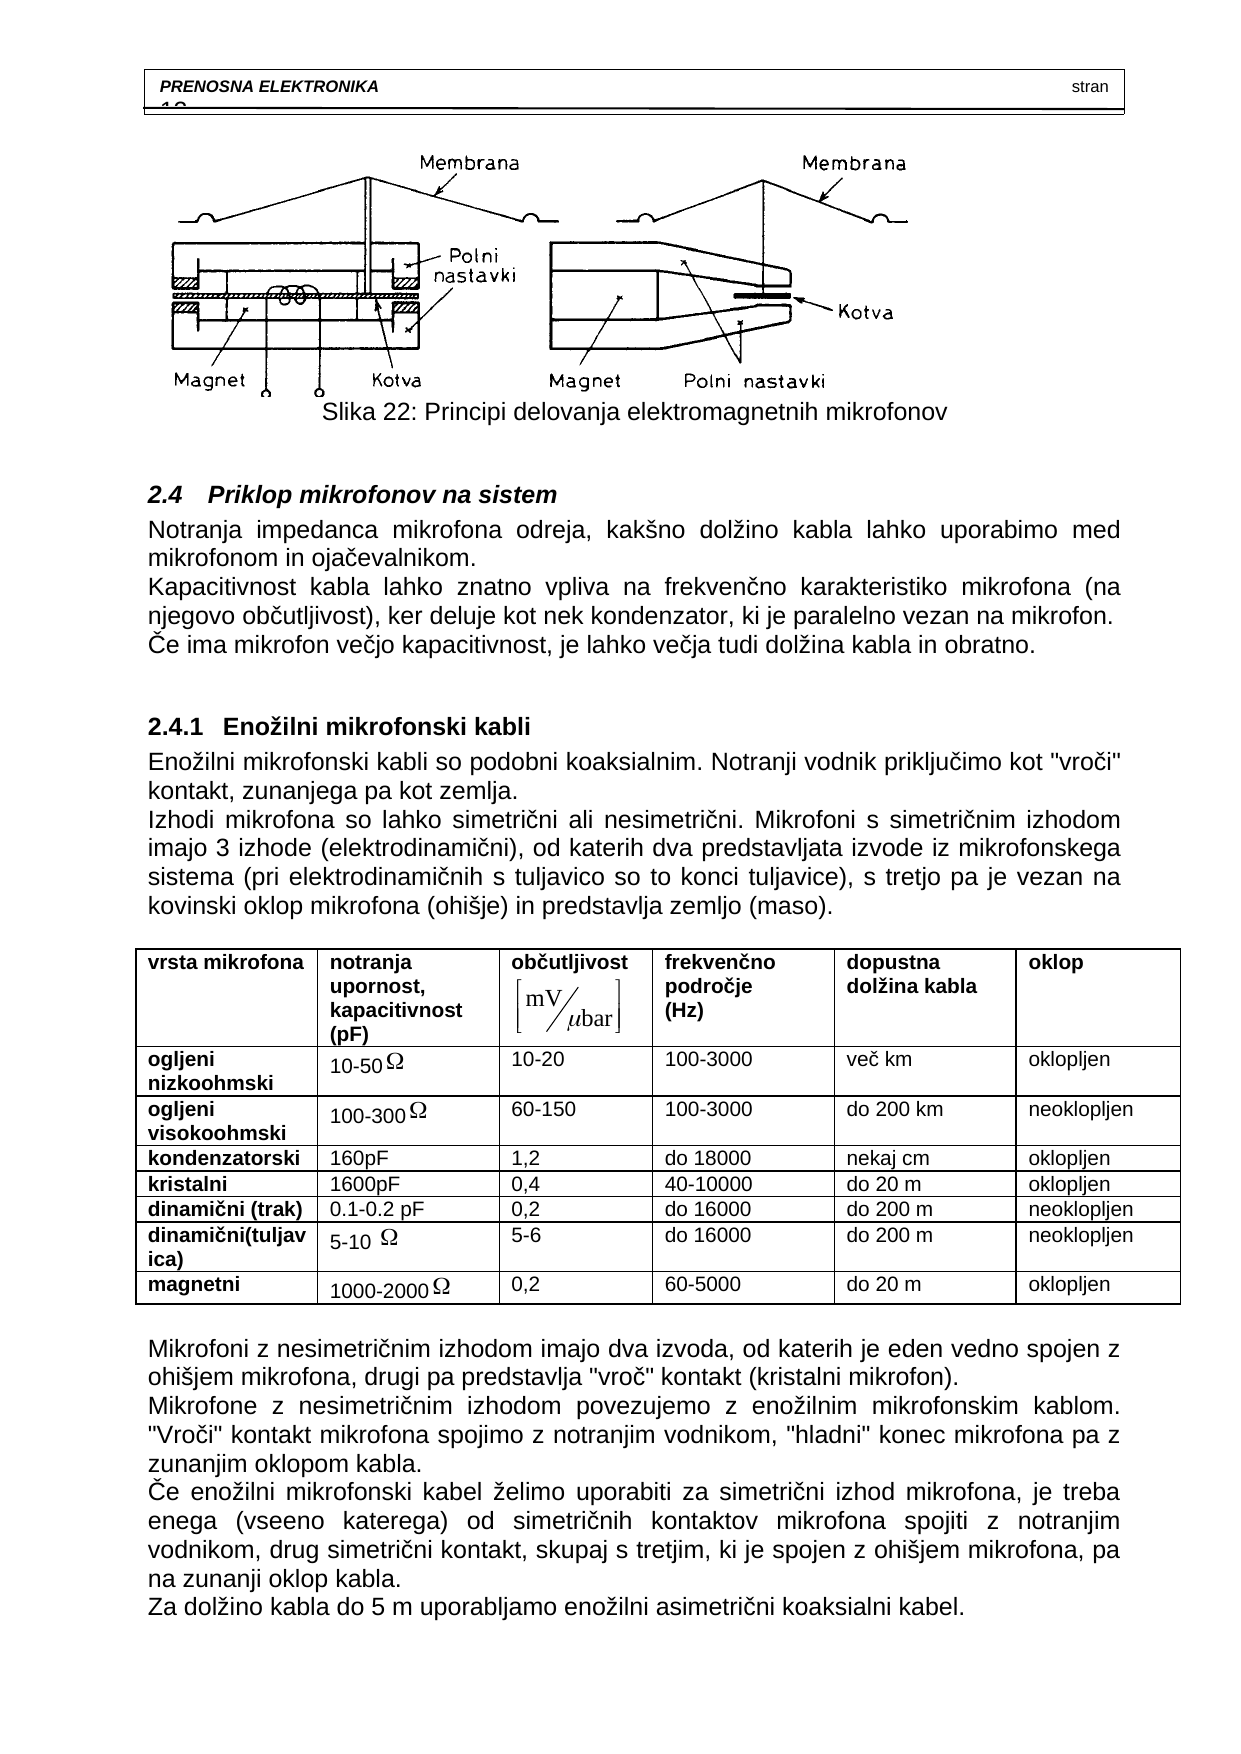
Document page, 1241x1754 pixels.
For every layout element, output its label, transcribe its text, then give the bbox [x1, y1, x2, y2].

table_cell 1600pF [318, 1172, 499, 1196]
table_cell 100-3000 [653, 1047, 834, 1095]
table_header vrsta mikrofona [137, 950, 317, 1046]
table_header notranja upornost, kapacitivnost (pF) [318, 950, 499, 1046]
table_cell do 200 km [835, 1097, 1015, 1145]
text Mikrofoni z nesimetričnim izhodom imajo dva izvoda, od katerih je eden vedno spojen z ohišjem mikrofona, drugi pa predstavlja "vroč" kontakt (kristalni mikrofon). [148, 1333, 1122, 1391]
table_cell do 20 m [835, 1172, 1015, 1196]
table_cell do 200 m [835, 1197, 1015, 1221]
text Če ima mikrofon večjo kapacitivnost, je lahko večja tudi dolžina kabla in obratno. [148, 629, 1122, 658]
text Kapacitivnost kabla lahko znatno vpliva na frekvenčno karakteristiko mikrofona (na njegovo občutljivost), ker deluje kot nek kondenzator, ki je paralelno vezan na mikrofon. [148, 572, 1122, 629]
table_cell 10-20 [500, 1047, 652, 1095]
table_header [920, 133, 1130, 397]
table_cell do 200 m [835, 1223, 1015, 1271]
table_cell 10-50 [318, 1047, 499, 1095]
table_cell 0,4 [500, 1172, 652, 1196]
text Notranja impedanca mikrofona odreja, kakšno dolžino kabla lahko uporabimo med mikrofonom in ojačevalnikom. [148, 514, 1122, 572]
table_cell oklopljen [1017, 1047, 1180, 1095]
table_cell ogljeni visokoohmski [137, 1097, 317, 1145]
text Za dolžino kabla do 5 m uporabljamo enožilni asimetrični koaksialni kabel. [148, 1592, 1122, 1621]
table_cell nekaj cm [835, 1146, 1015, 1170]
table_header [140, 133, 147, 397]
table_header dopustna dolžina kabla [835, 950, 1015, 1046]
subtitle Enožilni mikrofonski kabli [148, 712, 1122, 741]
subtitle Priklop mikrofonov na sistem [148, 479, 1122, 508]
table_cell oklopljen [1017, 1172, 1180, 1196]
picture [147, 132, 920, 397]
table_cell neoklopljen [1017, 1223, 1180, 1271]
table_cell neoklopljen [1017, 1197, 1180, 1221]
table_cell dinamični (trak) [137, 1197, 317, 1221]
table_cell do 20 m [835, 1272, 1015, 1303]
table_header občutljivost [500, 950, 652, 1046]
text Če enožilni mikrofonski kabel želimo uporabiti za simetrični izhod mikrofona, je treba enega (vseeno katerega) od simetričnih kontaktov mikrofona spojiti z notranjim vodnikom, drug simetrični kontakt, skupaj s tretjim, ki je spojen z ohišjem mikrofona, pa na zunanji oklop kabla. [148, 1477, 1122, 1592]
table_cell 60-5000 [653, 1272, 834, 1303]
table_cell ogljeni nizkoohmski [137, 1047, 317, 1095]
table_cell 160pF [318, 1146, 499, 1170]
table_cell kondenzatorski [137, 1146, 317, 1170]
table_cell 0,2 [500, 1272, 652, 1303]
table_header oklop [1017, 950, 1180, 1046]
table_cell 60-150 [500, 1097, 652, 1145]
table_cell 100-300 [318, 1097, 499, 1145]
table_cell neoklopljen [1017, 1097, 1180, 1145]
table_cell več km [835, 1047, 1015, 1095]
table_cell oklopljen [1017, 1146, 1180, 1170]
table_cell 1,2 [500, 1146, 652, 1170]
table_cell kristalni [137, 1172, 317, 1196]
table_cell 40-10000 [653, 1172, 834, 1196]
text Enožilni mikrofonski kabli so podobni koaksialnim. Notranji vodnik priključimo kot "vroči" kontakt, zunanjega pa kot zemlja. [148, 747, 1122, 804]
table_cell 100-3000 [653, 1097, 834, 1145]
table_cell 0.1-0.2 pF [318, 1197, 499, 1221]
table_cell 5-6 [500, 1223, 652, 1271]
table_cell oklopljen [1017, 1272, 1180, 1303]
text Mikrofone z nesimetričnim izhodom povezujemo z enožilnim mikrofonskim kablom. "Vroči" kontakt mikrofona spojimo z notranjim vodnikom, "hladni" konec mikrofona pa z zunanjim oklopom kabla. [148, 1391, 1122, 1477]
table_cell 1000-2000 [318, 1272, 499, 1303]
table_cell 0,2 [500, 1197, 652, 1221]
table_cell dinamični(tuljavica) [137, 1223, 317, 1271]
table_header frekvenčno področje (Hz) [653, 950, 834, 1046]
table_cell do 16000 [653, 1197, 834, 1221]
table_cell 5-10 [318, 1223, 499, 1271]
table_cell Slika 22: Principi delovanja elektromagnetnih mikrofonov [140, 397, 1130, 426]
table_cell do 16000 [653, 1223, 834, 1271]
text Izhodi mikrofona so lahko simetrični ali nesimetrični. Mikrofoni s simetričnim izhodom imajo 3 izhode (elektrodinamični), od katerih dva predstavljata izvode iz mikrofonskega sistema (pri elektrodinamičnih s tuljavico so to konci tuljavice), s tretjo pa je vezan na kovinski oklop mikrofona (ohišje) in predstavlja zemljo (maso). [148, 804, 1122, 919]
table_cell do 18000 [653, 1146, 834, 1170]
table_cell magnetni [137, 1272, 317, 1303]
